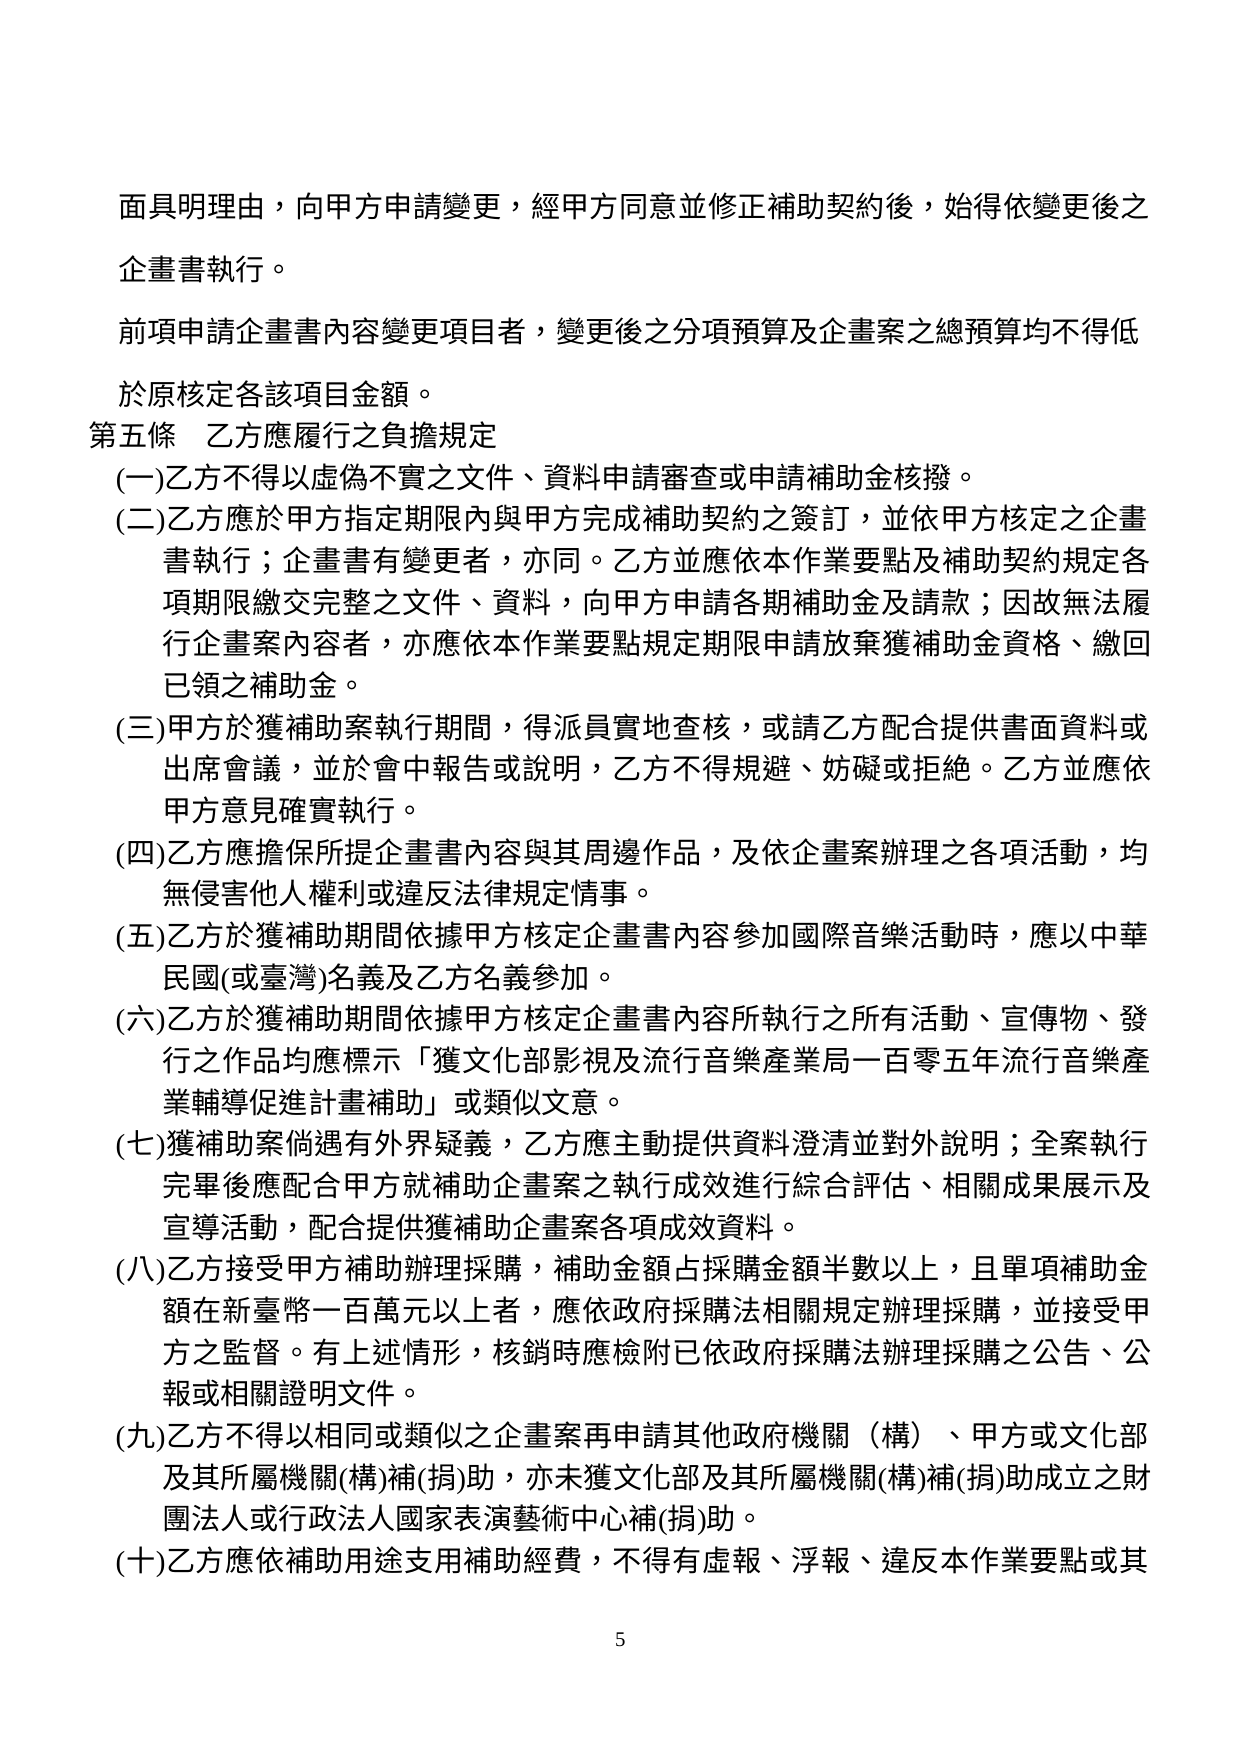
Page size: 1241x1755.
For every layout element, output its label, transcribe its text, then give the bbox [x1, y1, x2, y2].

text (十)乙方應依補助用途支用補助經費，不得有虛報、浮報、違反本作業要點或其 [115, 1538, 1152, 1580]
text (八)乙方接受甲方補助辦理採購，補助金額占採購金額半數以上，且單項補助金額在新臺幣一百萬元以上者，應依政府採購法相關規定辦理採購，並接受甲方之監督。有上述情形，核銷時應檢附已依政府採購法辦理採購之公告、公報或相關證明文件。 [115, 1246, 1152, 1413]
text (七)獲補助案倘遇有外界疑義，乙方應主動提供資料澄清並對外說明；全案執行完畢後應配合甲方就補助企畫案之執行成效進行綜合評估、相關成果展示及宣導活動，配合提供獲補助企畫案各項成效資料。 [115, 1121, 1152, 1246]
text (九)乙方不得以相同或類似之企畫案再申請其他政府機關（構）、甲方或文化部及其所屬機關(構)補(捐)助，亦未獲文化部及其所屬機關(構)補(捐)助成立之財團法人或行政法人國家表演藝術中心補(捐)助。 [115, 1413, 1152, 1538]
text (三)甲方於獲補助案執行期間，得派員實地查核，或請乙方配合提供書面資料或出席會議，並於會中報告或說明，乙方不得規避、妨礙或拒絶。乙方並應依甲方意見確實執行。 [115, 705, 1152, 830]
text 第五條 乙方應履行之負擔規定 [89, 413, 1152, 455]
text (一)乙方不得以虛偽不實之文件、資料申請審查或申請補助金核撥。 [116, 455, 1152, 496]
text (二)乙方應於甲方指定期限內與甲方完成補助契約之簽訂，並依甲方核定之企畫書執行；企畫書有變更者，亦同。乙方並應依本作業要點及補助契約規定各項期限繳交完整之文件、資料，向甲方申請各期補助金及請款；因故無法履行企畫案內容者，亦應依本作業要點規定期限申請放棄獲補助金資格、繳回已領之補助金。 [115, 496, 1152, 705]
text 前項申請企畫書內容變更項目者，變更後之分項預算及企畫案之總預算均不得低於原核定各該項目金額。 [118, 288, 1152, 413]
text 面具明理由，向甲方申請變更，經甲方同意並修正補助契約後，始得依變更後之企畫書執行。 [118, 163, 1152, 288]
text (六)乙方於獲補助期間依據甲方核定企畫書內容所執行之所有活動、宣傳物、發行之作品均應標示「獲文化部影視及流行音樂產業局一百零五年流行音樂產業輔導促進計畫補助」或類似文意。 [115, 996, 1152, 1121]
text (五)乙方於獲補助期間依據甲方核定企畫書內容參加國際音樂活動時，應以中華民國(或臺灣)名義及乙方名義參加。 [115, 913, 1152, 996]
text (四)乙方應擔保所提企畫書內容與其周邊作品，及依企畫案辦理之各項活動，均無侵害他人權利或違反法律規定情事。 [115, 830, 1152, 913]
